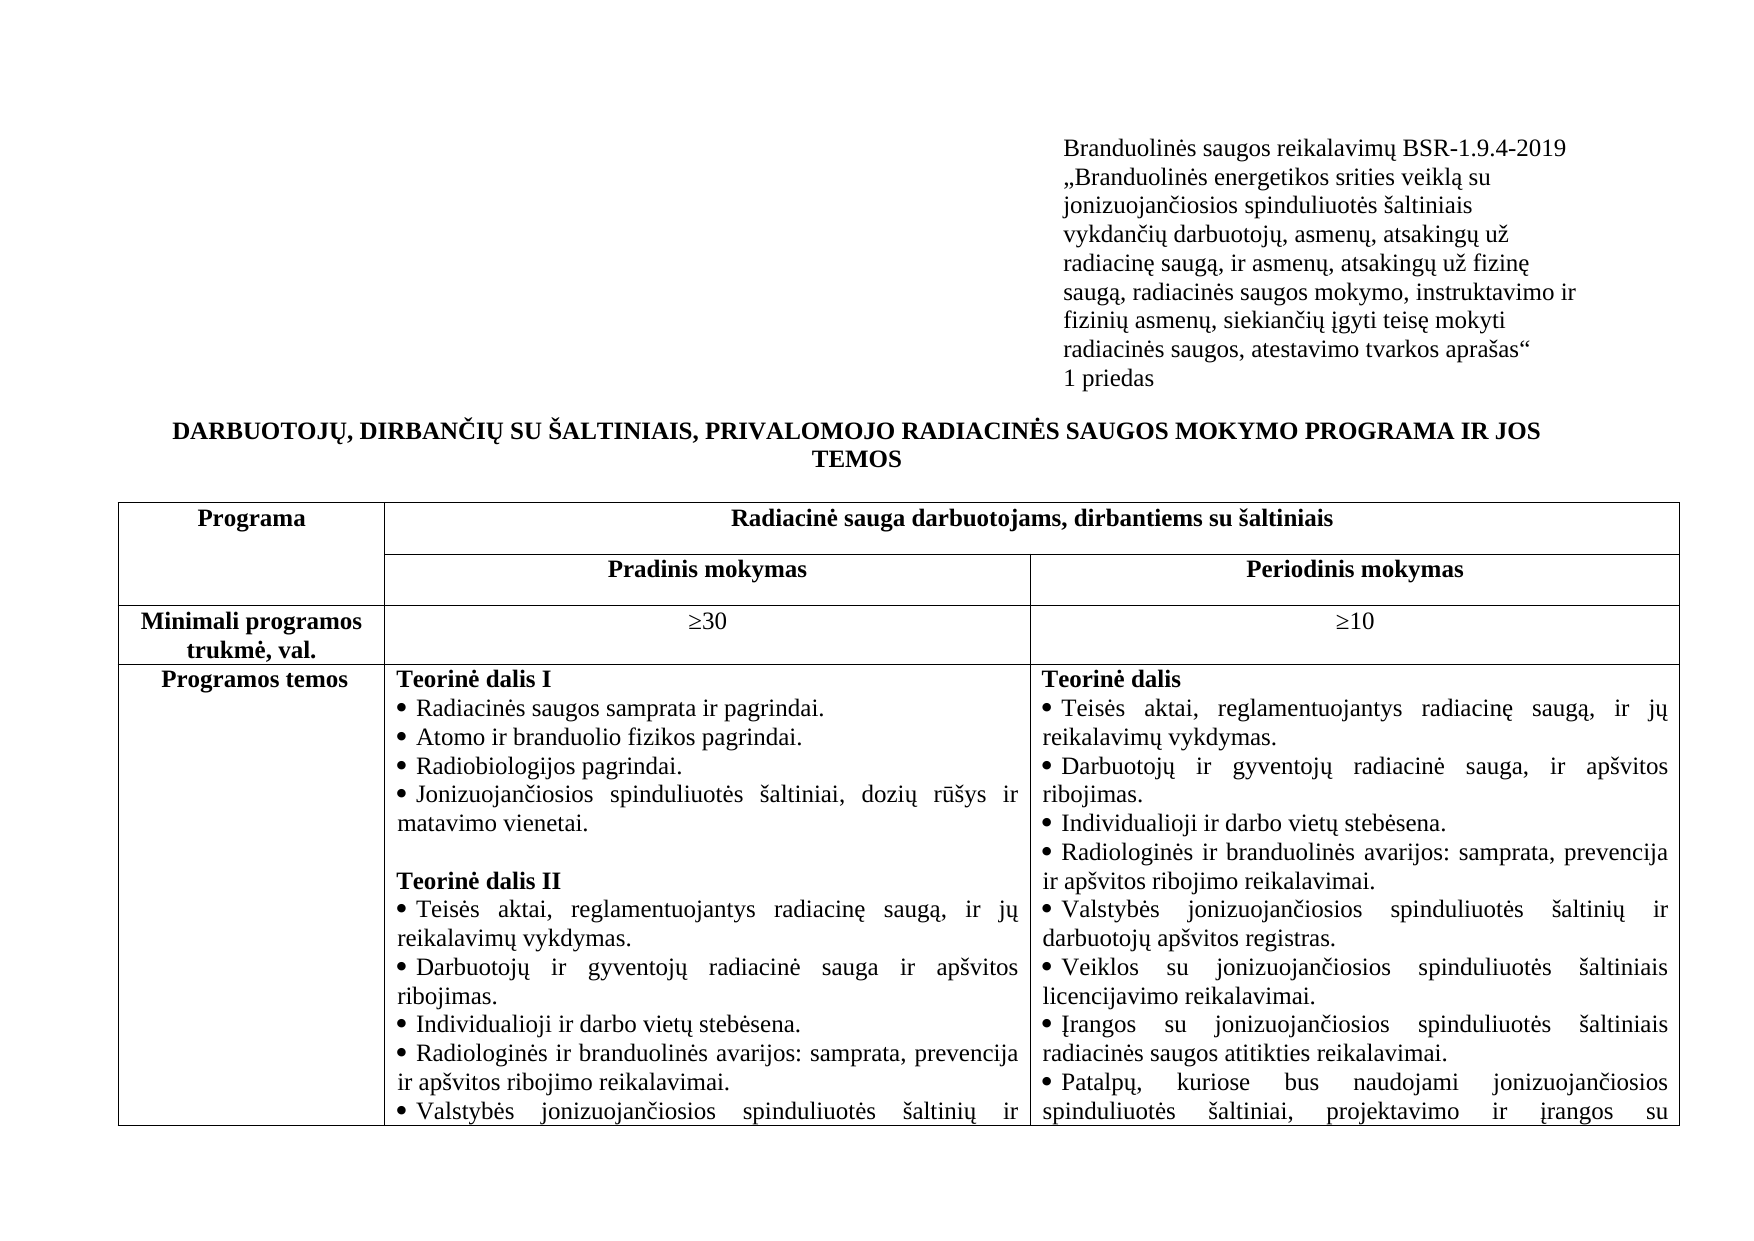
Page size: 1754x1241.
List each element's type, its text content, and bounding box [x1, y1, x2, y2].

table_cell ≥30 [385, 606, 1030, 663]
table_header Programa [119, 503, 384, 605]
text saugą, radiacinės saugos mokymo, instruktavimo ir [118, 277, 1577, 305]
text 1 priedas [118, 363, 1577, 392]
table_cell Minimali programos trukmė, val. [119, 606, 384, 663]
text jonizuojančiosios spinduliuotės šaltiniais [118, 190, 1577, 219]
table_cell Teorinė dalis I  Radiacinės saugos samprata ir pagrindai.  Atomo ir branduolio fizikos pagrindai.  Radiobiologijos pagrindai.  Jonizuojančiosios spinduliuotės šaltiniai, dozių rūšys ir matavimo vienetai. Teorinė dalis II  Teisės aktai, reglamentuojantys radiacinę saugą, ir jų reikalavimų vykdymas.  Darbuotojų ir gyventojų radiacinė sauga ir apšvitos ribojimas.  Individualioji ir darbo vietų stebėsena.  Radiologinės ir branduolinės avarijos: samprata, prevencija ir apšvitos ribojimo reikalavimai.  Valstybės jonizuojančiosios spinduliuotės šaltinių ir [385, 665, 1030, 1124]
table_cell Teorinė dalis  Teisės aktai, reglamentuojantys radiacinę saugą, ir jų reikalavimų vykdymas.  Darbuotojų ir gyventojų radiacinė sauga, ir apšvitos ribojimas.  Individualioji ir darbo vietų stebėsena.  Radiologinės ir branduolinės avarijos: samprata, prevencija ir apšvitos ribojimo reikalavimai.  Valstybės jonizuojančiosios spinduliuotės šaltinių ir darbuotojų apšvitos registras.  Veiklos su jonizuojančiosios spinduliuotės šaltiniais licencijavimo reikalavimai.  Įrangos su jonizuojančiosios spinduliuotės šaltiniais radiacinės saugos atitikties reikalavimai.  Patalpų, kuriose bus naudojami jonizuojančiosios spinduliuotės šaltiniai, projektavimo ir įrangos su [1031, 665, 1679, 1124]
text DARBUOTOJŲ, DIRBANČIŲ SU ŠALTINIAIS, PRIVALOMOJO RADIACINĖS SAUGOS MOKYMO PROGRAMA IR JOS TEMOS [137, 416, 1577, 473]
table_cell ≥10 [1031, 606, 1679, 663]
table_cell Periodinis mokymas [1031, 555, 1679, 605]
text radiacinės saugos, atestavimo tvarkos aprašas“ [118, 334, 1577, 363]
text „Branduolinės energetikos srities veiklą su [118, 162, 1577, 190]
table_header Radiacinė sauga darbuotojams, dirbantiems su šaltiniais [385, 503, 1679, 553]
text fizinių asmenų, siekiančių įgyti teisę mokyti [118, 305, 1577, 334]
table_cell Programos temos [119, 665, 384, 1124]
text vykdančių darbuotojų, asmenų, atsakingų už [118, 219, 1577, 248]
text Branduolinės saugos reikalavimų BSR-1.9.4-2019 [118, 133, 1577, 162]
text radiacinę saugą, ir asmenų, atsakingų už fizinę [118, 248, 1577, 277]
table_cell Pradinis mokymas [385, 555, 1030, 605]
